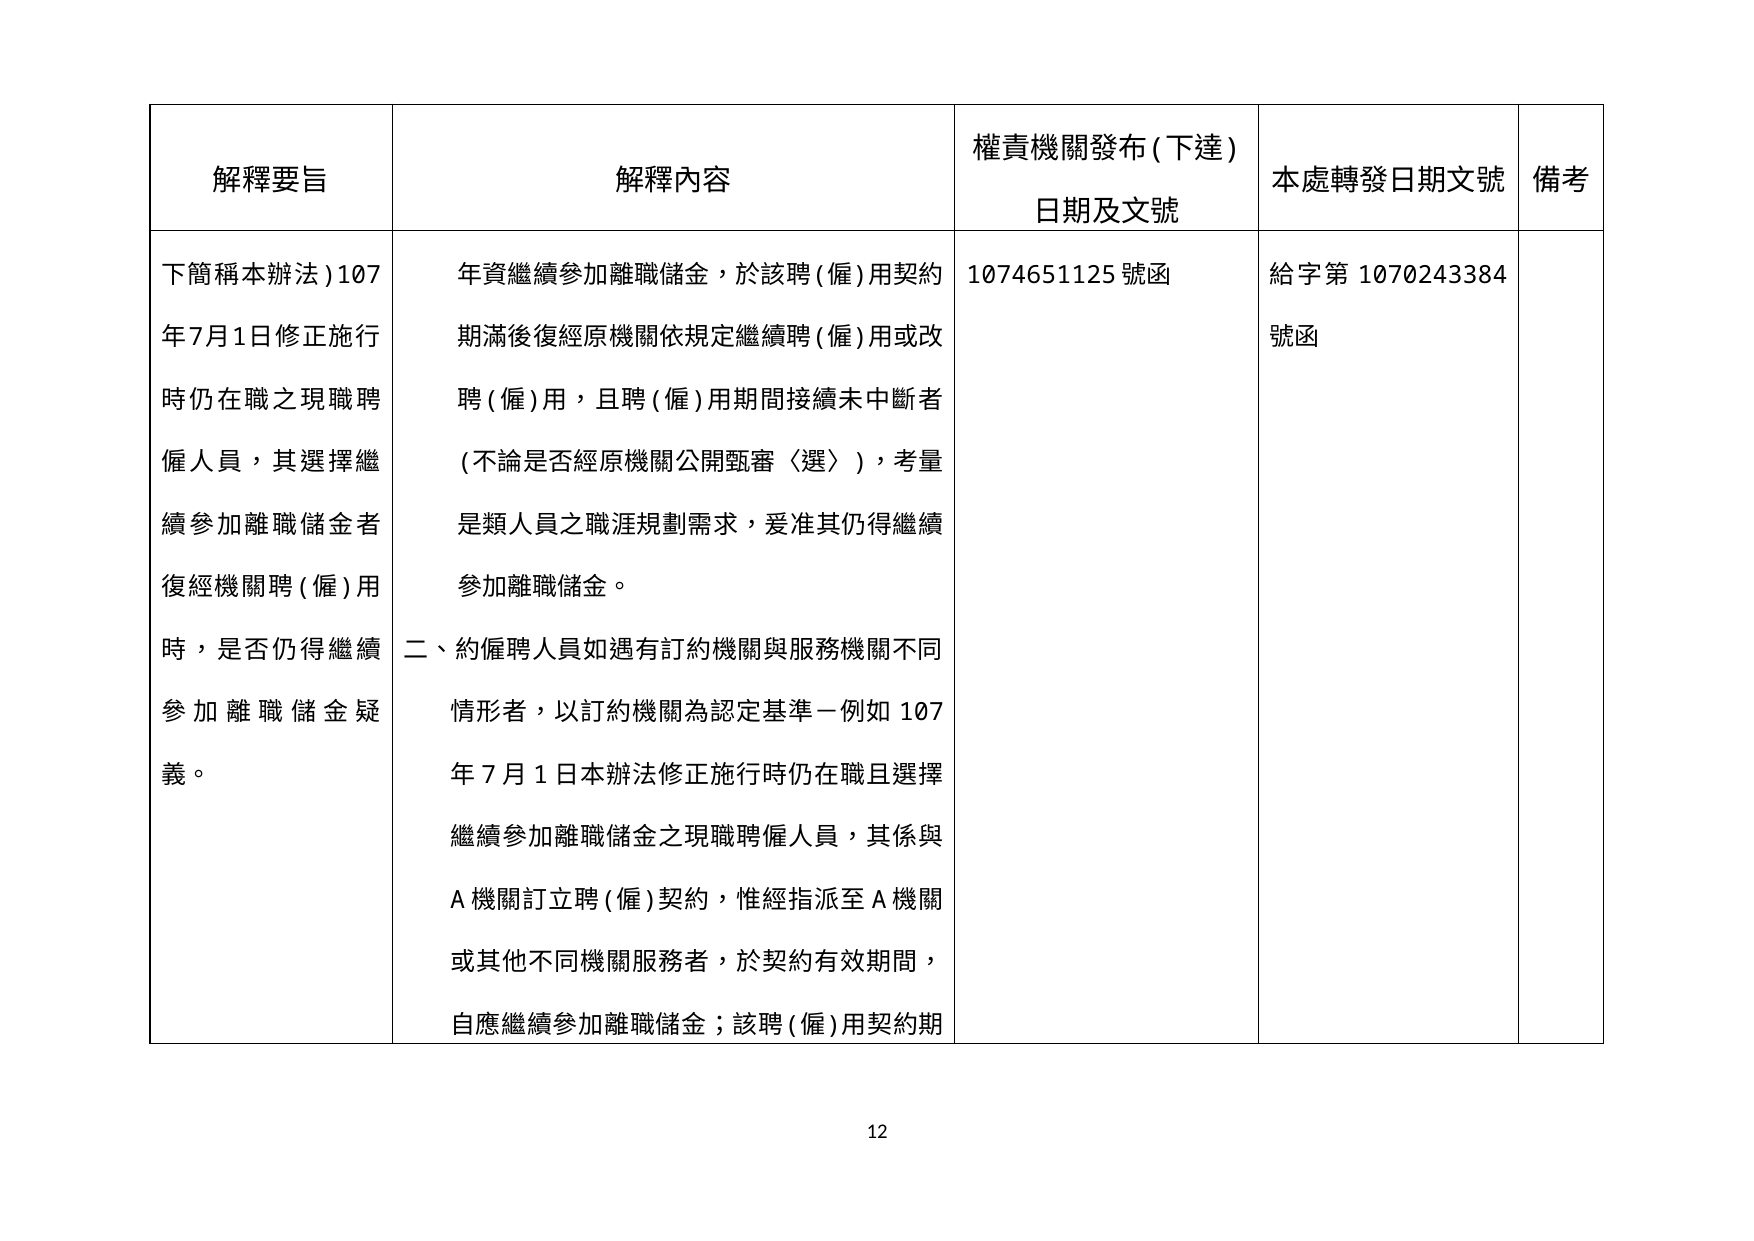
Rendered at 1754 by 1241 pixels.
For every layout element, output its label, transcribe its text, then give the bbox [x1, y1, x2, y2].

table_header 本處轉發日期文號 [1259, 105, 1518, 229]
table_cell 年資繼續參加離職儲金，於該聘(僱)用契約期滿後復經原機關依規定繼續聘(僱)用或改聘(僱)用，且聘(僱)用期間接續未中斷者(不論是否經原機關公開甄審〈選〉)，考量是類人員之職涯規劃需求，爰准其仍得繼續參加離職儲金。 二、約僱聘人員如遇有訂約機關與服務機關不同情形者，以訂約機關為認定基準－例如107年7月1日本辦法修正施行時仍在職且選擇繼續參加離職儲金之現職聘僱人員，其係與A機關訂立聘(僱)契約，惟經指派至A機關或其他不同機關服務者，於契約有效期間，自應繼續參加離職儲金；該聘(僱)用契約期 [393, 231, 954, 1043]
table_header 備考 [1519, 105, 1603, 229]
table_cell 1074651125號函 [955, 231, 1258, 1043]
table_header 解釋內容 [393, 105, 954, 229]
table_header 權責機關發布(下達) 日期及文號 [955, 105, 1258, 229]
table_cell 下簡稱本辦法)107年7月1日修正施行時仍在職之現職聘僱人員，其選擇繼續參加離職儲金者復經機關聘(僱)用時，是否仍得繼續參加離職儲金疑義。 [151, 231, 392, 1043]
table_cell [1519, 231, 1603, 1043]
table_cell 給字第1070243384號函 [1259, 231, 1518, 1043]
table_header 解釋要旨 [151, 105, 392, 229]
